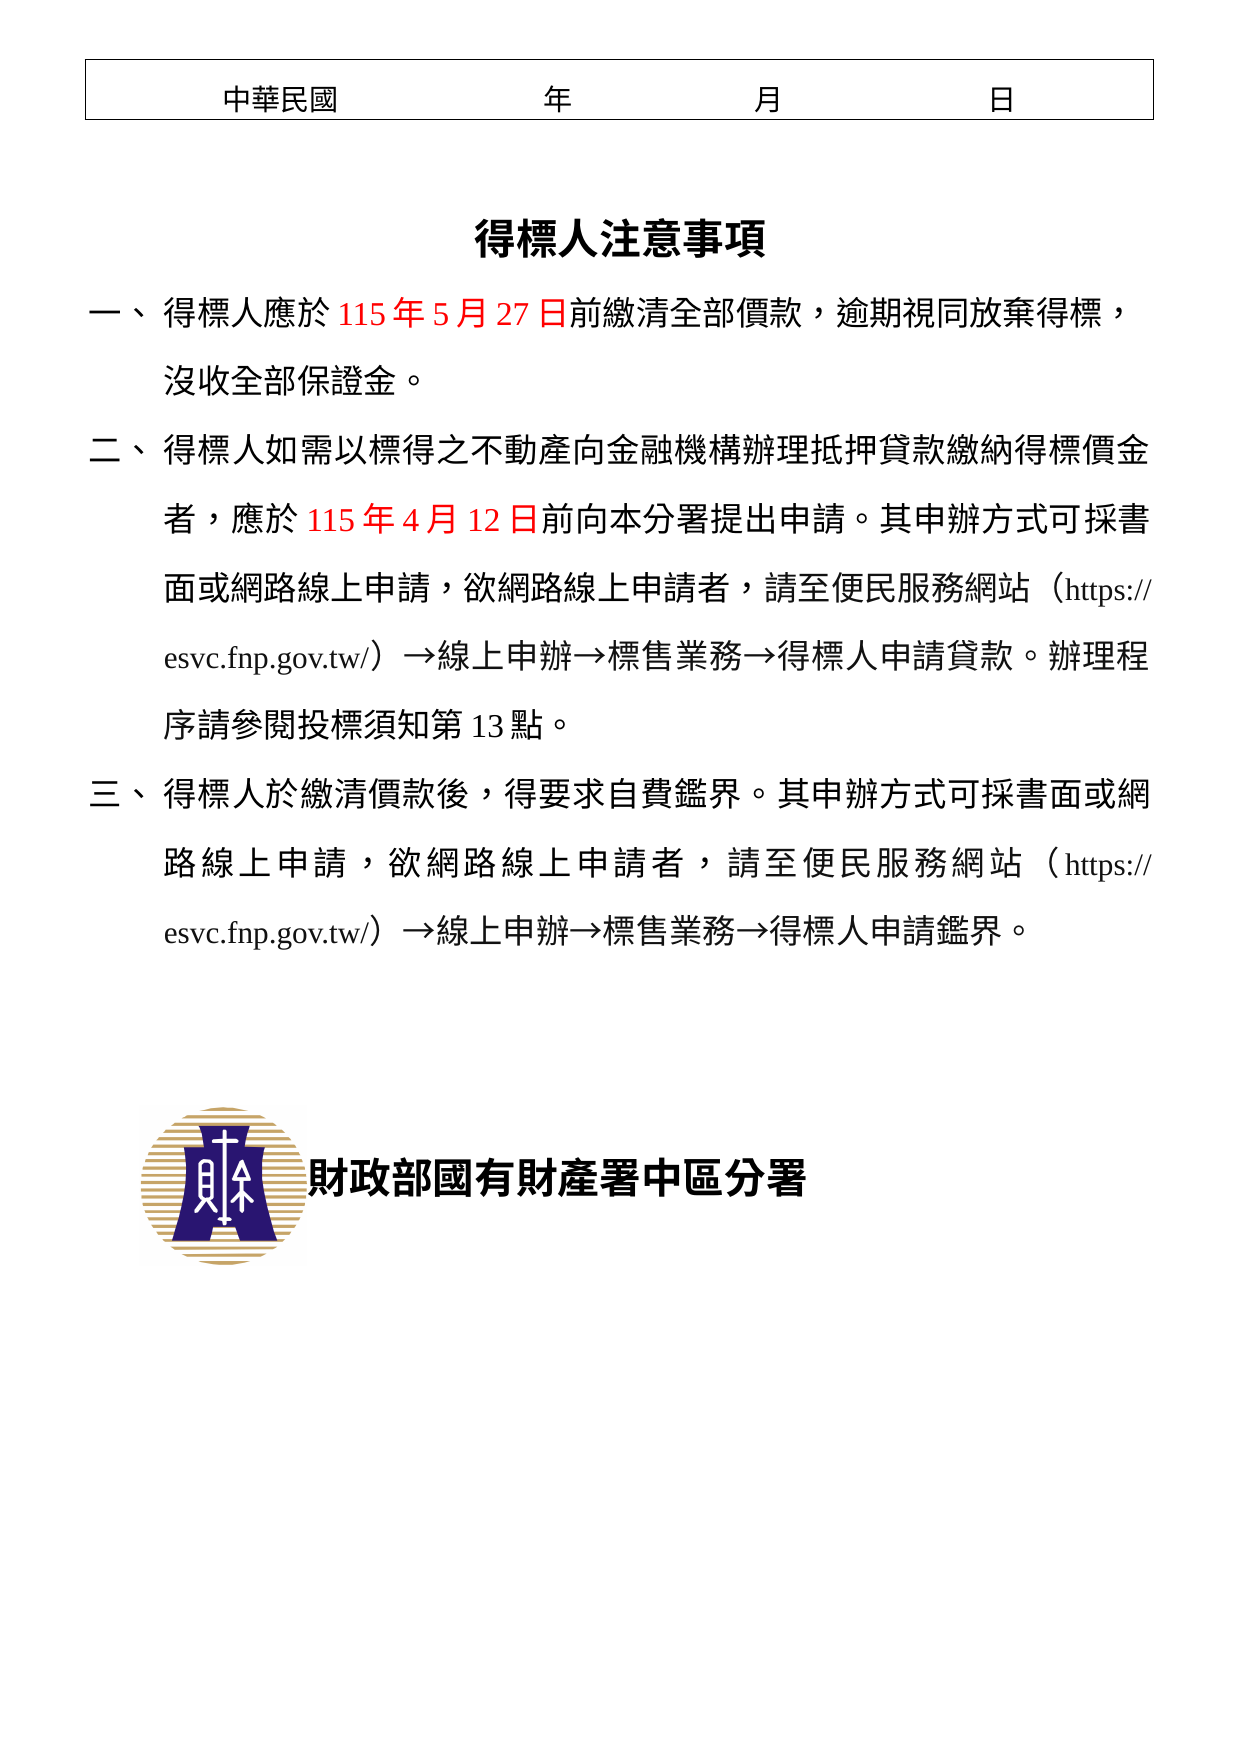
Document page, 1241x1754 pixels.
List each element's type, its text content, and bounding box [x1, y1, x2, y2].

text [89, 1145, 138, 1206]
picture [138, 1105, 308, 1266]
list 得標人如需以標得之不動產向金融機構辦理抵押貸款繳納得標價金者，應於115年4月12日前向本分署提出申請。其申辦方式可採書面或網路線上申請，欲網路線上申請者，請至便民服務網站（https:// esvc.fnp.gov.tw/）→線上申辦→標售業務→得標人申請貸款。辦理程序請參閱投標須知第13點。 [89, 403, 1152, 747]
table_cell 中華民國 年 月 日 [86, 60, 1153, 118]
text 得標人注意事項 [89, 206, 1152, 266]
text 財政部國有財產署中區分署 [308, 1145, 1152, 1206]
list 得標人應於115年5月27日前繳清全部價款，逾期視同放棄得標，沒收全部保證金。 [89, 266, 1152, 403]
list 得標人於繳清價款後，得要求自費鑑界。其申辦方式可採書面或網路線上申請，欲網路線上申請者，請至便民服務網站（https:// esvc.fnp.gov.tw/）→線上申辦→標售業務→得標人申請鑑界。 [89, 747, 1152, 953]
